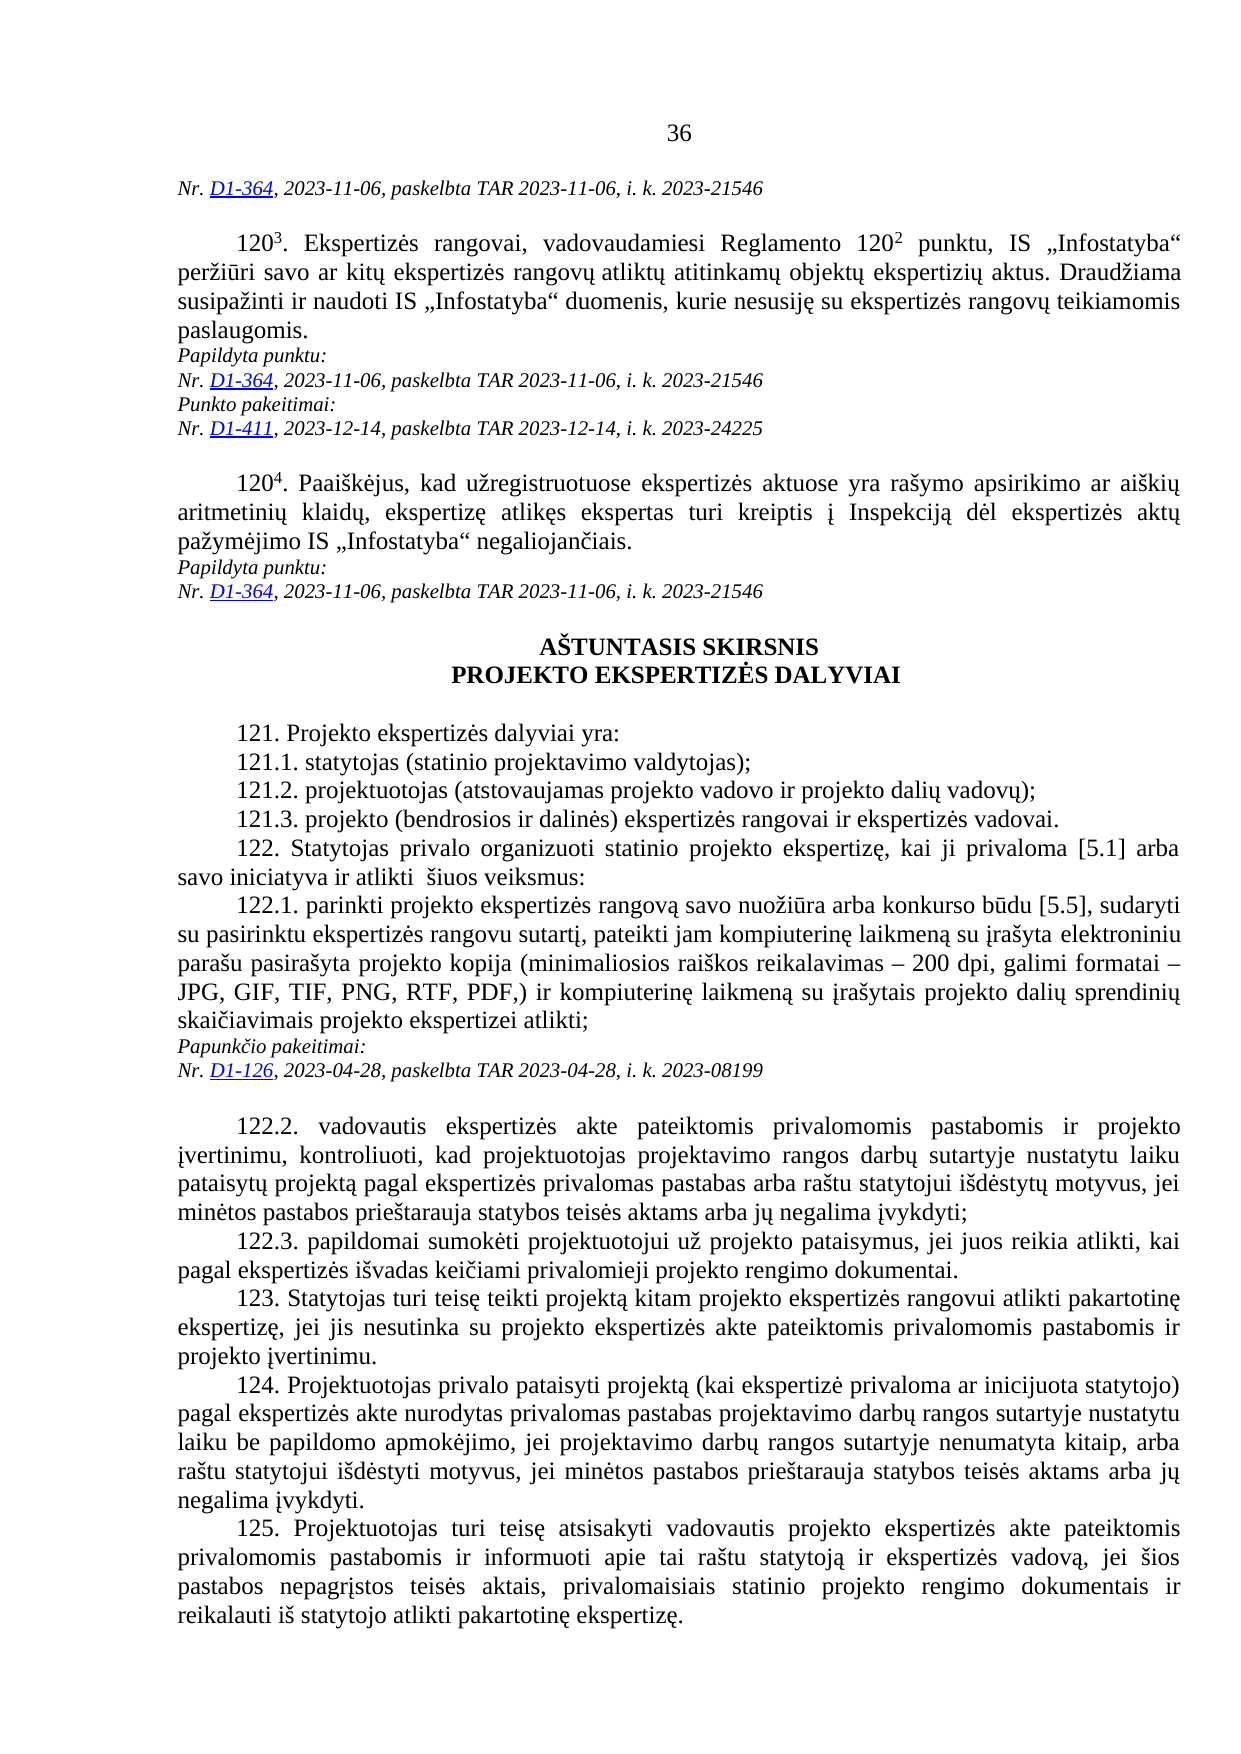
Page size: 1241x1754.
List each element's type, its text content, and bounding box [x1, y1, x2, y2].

text Nr. D1-411, 2023-12-14, paskelbta TAR 2023-12-14, i. k. 2023-24225 [177, 416, 1181, 440]
text 122.2. vadovautis ekspertizės akte pateiktomis privalomomis pastabomis ir projekto įvertinimu, kontroliuoti, kad projektuotojas projektavimo rangos darbų sutartyje nustatytu laiku pataisytų projektą pagal ekspertizės privalomas pastabas arba raštu statytojui išdėstytų motyvus, jei minėtos pastabos prieštarauja statybos teisės aktams arba jų negalima įvykdyti; [177, 1111, 1181, 1226]
text PROJEKTO EKSPERTIZĖS DALYVIAI [177, 660, 1181, 689]
text Nr. D1-126, 2023-04-28, paskelbta TAR 2023-04-28, i. k. 2023-08199 [177, 1058, 1181, 1082]
text 122.3. papildomai sumokėti projektuotojui už projekto pataisymus, jei juos reikia atlikti, kai pagal ekspertizės išvadas keičiami privalomieji projekto rengimo dokumentai. [177, 1226, 1181, 1283]
text AŠTUNTASIS SKIRSNIS [177, 632, 1181, 660]
text 123. Statytojas turi teisę teikti projektą kitam projekto ekspertizės rangovui atlikti pakartotinę ekspertizę, jei jis nesutinka su projekto ekspertizės akte pateiktomis privalomomis pastabomis ir projekto įvertinimu. [177, 1283, 1181, 1370]
text Nr. D1-364, 2023-11-06, paskelbta TAR 2023-11-06, i. k. 2023-21546 [177, 367, 1181, 392]
text 121.1. statytojas (statinio projektavimo valdytojas); [177, 747, 1181, 775]
text Nr. D1-364, 2023-11-06, paskelbta TAR 2023-11-06, i. k. 2023-21546 [177, 176, 1181, 200]
text Papildyta punktu: [177, 555, 1181, 579]
text 125. Projektuotojas turi teisę atsisakyti vadovautis projekto ekspertizės akte pateiktomis privalomomis pastabomis ir informuoti apie tai raštu statytoją ir ekspertizės vadovą, jei šios pastabos nepagrįstos teisės aktais, privalomaisiais statinio projekto rengimo dokumentais ir reikalauti iš statytojo atlikti pakartotinę ekspertizę. [177, 1513, 1181, 1628]
text 122.1. parinkti projekto ekspertizės rangovą savo nuožiūra arba konkurso būdu [5.5], sudaryti su pasirinktu ekspertizės rangovu sutartį, pateikti jam kompiuterinę laikmeną su įrašyta elektroniniu parašu pasirašyta projekto kopija (minimaliosios raiškos reikalavimas – 200 dpi, galimi formatai – JPG, GIF, TIF, PNG, RTF, PDF,) ir kompiuterinę laikmeną su įrašytais projekto dalių sprendinių skaičiavimais projekto ekspertizei atlikti; [177, 890, 1181, 1034]
text Papunkčio pakeitimai: [177, 1034, 1181, 1058]
text Nr. D1-364, 2023-11-06, paskelbta TAR 2023-11-06, i. k. 2023-21546 [177, 579, 1181, 603]
text Papildyta punktu: [177, 343, 1181, 367]
text 121. Projekto ekspertizės dalyviai yra: [177, 718, 1181, 747]
text 121.3. projekto (bendrosios ir dalinės) ekspertizės rangovai ir ekspertizės vadovai. [177, 804, 1181, 833]
text 121.2. projektuotojas (atstovaujamas projekto vadovo ir projekto dalių vadovų); [177, 775, 1181, 804]
text 1204. Paaiškėjus, kad užregistruotuose ekspertizės aktuose yra rašymo apsirikimo ar aiškių aritmetinių klaidų, ekspertizę atlikęs ekspertas turi kreiptis į Inspekciją dėl ekspertizės aktų pažymėjimo IS „Infostatyba“ negaliojančiais. [177, 468, 1181, 555]
text 1203. Ekspertizės rangovai, vadovaudamiesi Reglamento 1202 punktu, IS „Infostatyba“ peržiūri savo ar kitų ekspertizės rangovų atliktų atitinkamų objektų ekspertizių aktus. Draudžiama susipažinti ir naudoti IS „Infostatyba“ duomenis, kurie nesusiję su ekspertizės rangovų teikiamomis paslaugomis. [177, 228, 1181, 343]
text 124. Projektuotojas privalo pataisyti projektą (kai ekspertizė privaloma ar inicijuota statytojo) pagal ekspertizės akte nurodytas privalomas pastabas projektavimo darbų rangos sutartyje nustatytu laiku be papildomo apmokėjimo, jei projektavimo darbų rangos sutartyje nenumatyta kitaip, arba raštu statytojui išdėstyti motyvus, jei minėtos pastabos prieštarauja statybos teisės aktams arba jų negalima įvykdyti. [177, 1370, 1181, 1513]
text Punkto pakeitimai: [177, 392, 1181, 416]
text 122. Statytojas privalo organizuoti statinio projekto ekspertizę, kai ji privaloma [5.1] arba savo iniciatyva ir atlikti šiuos veiksmus: [177, 833, 1181, 890]
